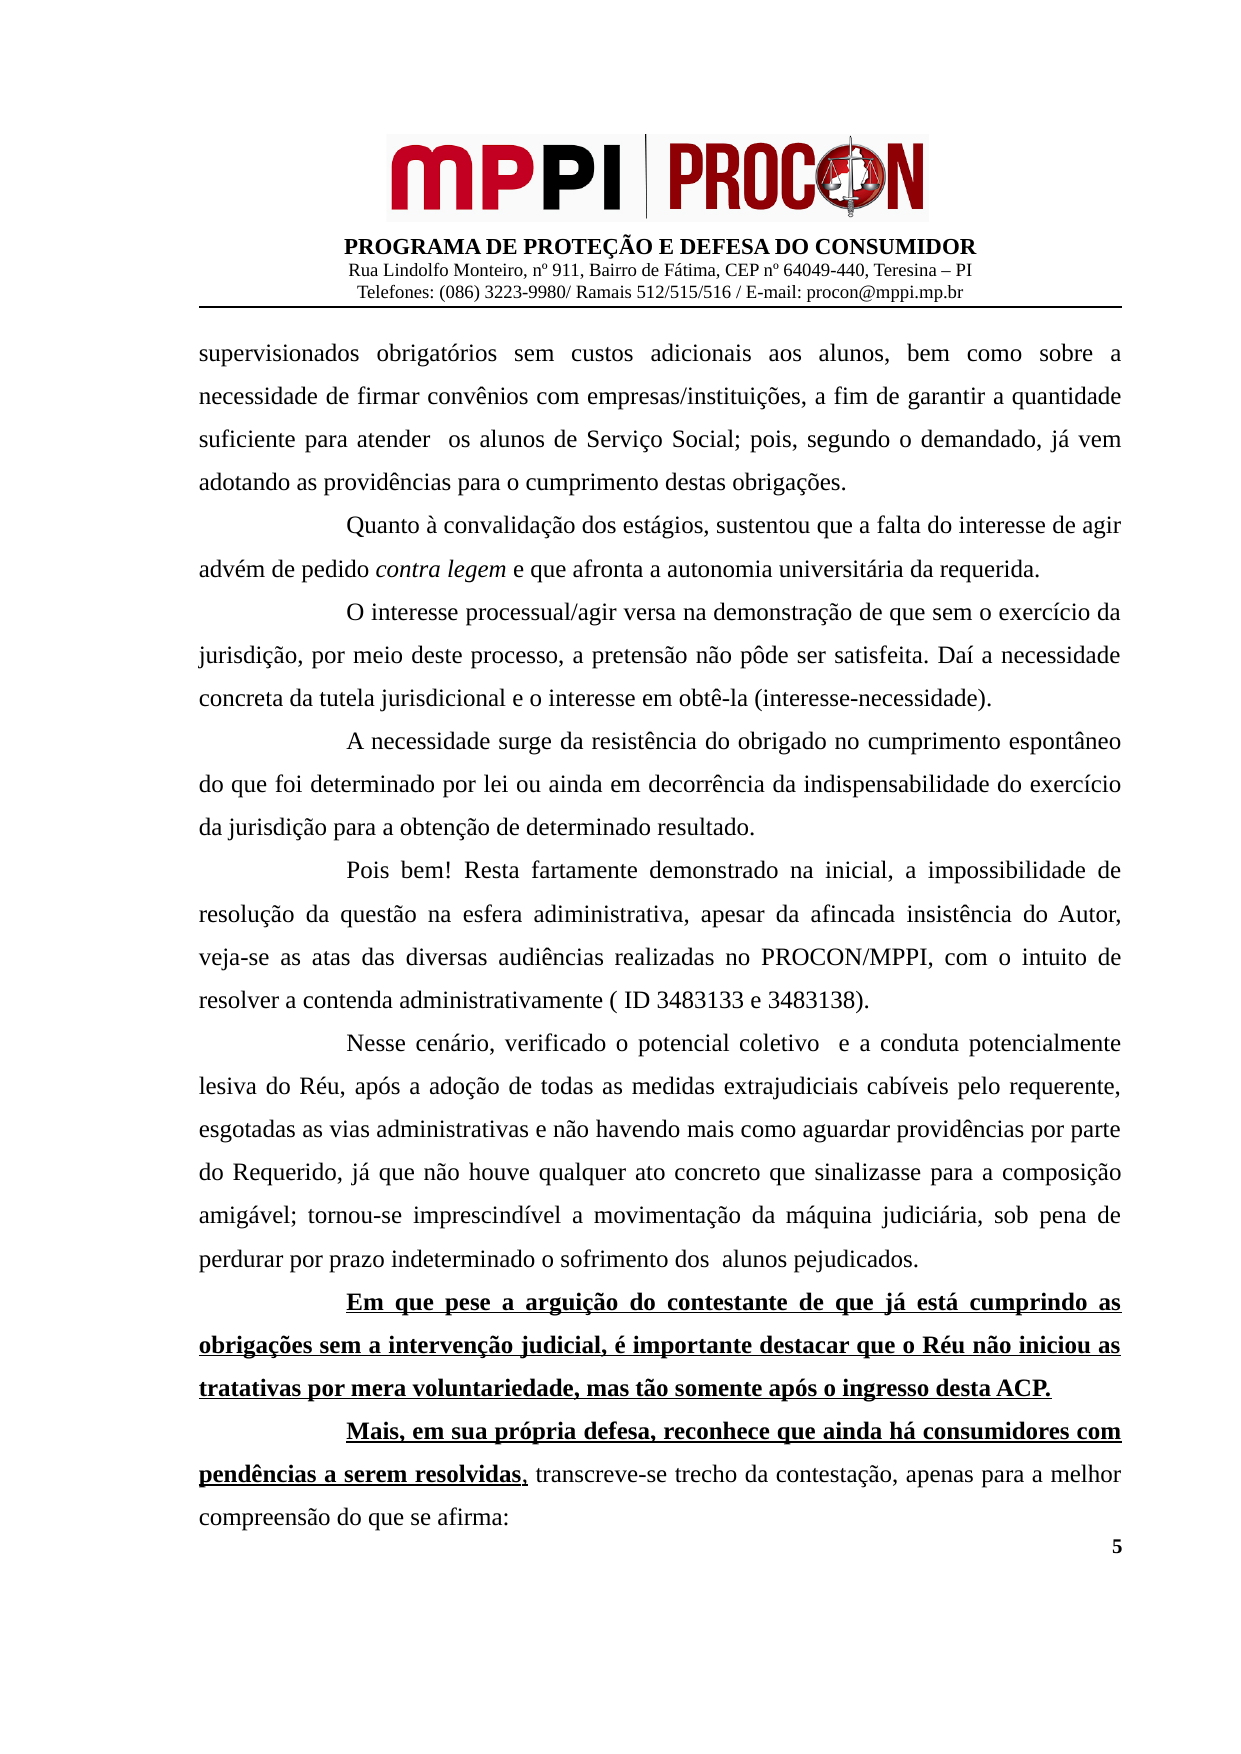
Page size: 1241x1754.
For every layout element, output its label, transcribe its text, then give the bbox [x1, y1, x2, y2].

text Quanto à convalidação dos estágios, sustentou que a falta do interesse de agir advém de pedido contra legem e que afronta a autonomia universitária da requerida. [198, 511, 1122, 582]
text Pois bem! Resta fartamente demonstrado na inicial, a impossibilidade de resolução da questão na esfera adiministrativa, apesar da afincada insistência do Autor, veja-se as atas das diversas audiências realizadas no PROCON/MPPI, com o intuito de resolver a contenda administrativamente ( ID 3483133 e 3483138). [198, 856, 1122, 1014]
text O interesse processual/agir versa na demonstração de que sem o exercício da jurisdição, por meio deste processo, a pretensão não pôde ser satisfeita. Daí a necessidade concreta da tutela jurisdicional e o interesse em obtê-la (interesse-necessidade). [198, 597, 1122, 712]
text A necessidade surge da resistência do obrigado no cumprimento espontâneo do que foi determinado por lei ou ainda em decorrência da indispensabilidade do exercício da jurisdição para a obtenção de determinado resultado. [198, 726, 1122, 841]
text supervisionados obrigatórios sem custos adicionais aos alunos, bem como sobre a necessidade de firmar convênios com empresas/instituições, a fim de garantir a quantidade suficiente para atender os alunos de Serviço Social; pois, segundo o demandado, já vem adotando as providências para o cumprimento destas obrigações. [198, 338, 1122, 496]
text Mais, em sua própria defesa, reconhece que ainda há consumidores com pendências a serem resolvidas, transcreve-se trecho da contestação, apenas para a melhor compreensão do que se afirma: [198, 1416, 1122, 1531]
text Nesse cenário, verificado o potencial coletivo e a conduta potencialmente lesiva do Réu, após a adoção de todas as medidas extrajudiciais cabíveis pelo requerente, esgotadas as vias administrativas e não havendo mais como aguardar providências por parte do Requerido, já que não houve qualquer ato concreto que sinalizasse para a composição amigável; tornou-se imprescindível a movimentação da máquina judiciária, sob pena de perdurar por prazo indeterminado o sofrimento dos alunos pejudicados. [198, 1028, 1122, 1272]
text Em que pese a arguição do contestante de que já está cumprindo as obrigações sem a intervenção judicial, é importante destacar que o Réu não iniciou as tratativas por mera voluntariedade, mas tão somente após o ingresso desta ACP. [198, 1287, 1122, 1402]
